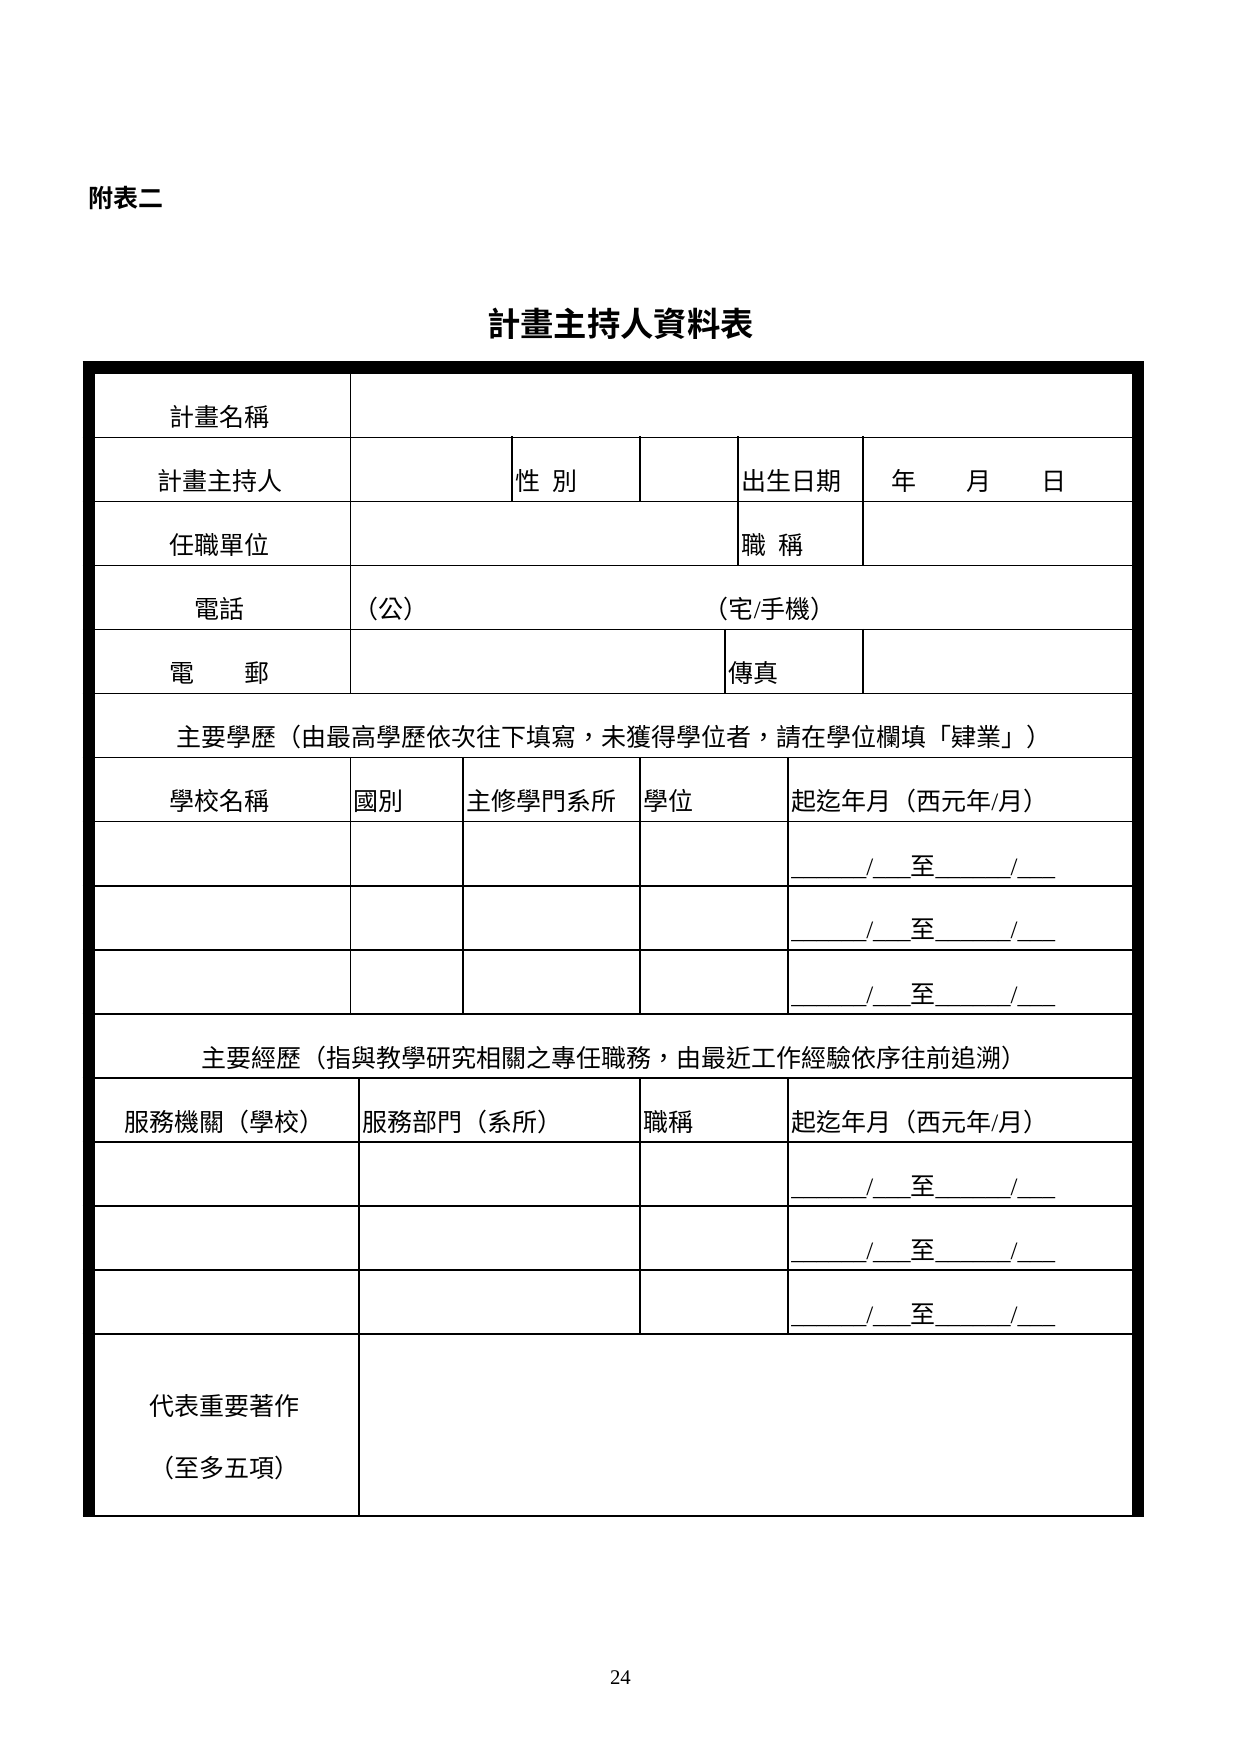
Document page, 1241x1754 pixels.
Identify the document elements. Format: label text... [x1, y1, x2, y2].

table_cell ______/___至______/___ [789, 1143, 1132, 1205]
table_cell [360, 1207, 639, 1269]
table_cell [864, 502, 1132, 564]
table_cell [351, 630, 724, 693]
table_cell 電話 [95, 566, 350, 629]
table_cell [95, 951, 350, 1013]
table_cell ______/___至______/___ [789, 1207, 1132, 1269]
table_cell [641, 1271, 787, 1333]
table_cell 職 稱 [739, 502, 862, 564]
table_cell [360, 1143, 639, 1205]
table_cell 服務機關（學校） [95, 1079, 358, 1141]
table_cell [464, 822, 639, 885]
table_cell 起迄年月（西元年/月） [789, 1079, 1132, 1141]
table_cell 年 月 日 [864, 438, 1132, 501]
table_cell 學校名稱 [95, 758, 350, 821]
table_cell 起迄年月（西元年/月） [789, 758, 1132, 821]
table_header 計畫名稱 [95, 374, 350, 436]
table_cell ______/___至______/___ [789, 887, 1132, 949]
table_cell 任職單位 [95, 502, 350, 564]
table_cell 學位 [641, 758, 787, 821]
table_cell [360, 1271, 639, 1333]
table_cell 主要學歷（由最高學歷依次往下填寫，未獲得學位者，請在學位欄填「肄業」） [95, 694, 1132, 757]
table_cell [641, 822, 787, 885]
table_cell 主要經歷（指與教學研究相關之專任職務，由最近工作經驗依序往前追溯） [95, 1015, 1132, 1077]
table_cell [464, 951, 639, 1013]
table_cell [360, 1335, 1132, 1515]
table_cell 國別 [351, 758, 462, 821]
table_cell [95, 887, 350, 949]
table_cell [641, 1207, 787, 1269]
table_cell [351, 822, 462, 885]
table_cell 電 郵 [95, 630, 350, 693]
table_cell [95, 1271, 358, 1333]
table_cell 傳真 [726, 630, 862, 693]
table_cell 出生日期 [739, 438, 862, 501]
table_cell ______/___至______/___ [789, 951, 1132, 1013]
text 附表二 [89, 155, 1152, 218]
table_cell [95, 1143, 358, 1205]
table_cell [464, 887, 639, 949]
table_cell 服務部門（系所） [360, 1079, 639, 1141]
table_cell [641, 951, 787, 1013]
table_cell 代表重要著作 （至多五項） [95, 1335, 358, 1515]
table_cell [351, 951, 462, 1013]
table_cell 性 別 [513, 438, 639, 501]
table_cell [864, 630, 1132, 693]
table_cell [641, 887, 787, 949]
table_cell [351, 502, 737, 564]
table_cell ______/___至______/___ [789, 822, 1132, 885]
table_cell [95, 1207, 358, 1269]
table_cell [641, 438, 737, 501]
table_cell 計畫主持人 [95, 438, 350, 501]
table_cell [351, 887, 462, 949]
table_cell ______/___至______/___ [789, 1271, 1132, 1333]
text 計畫主持人資料表 [89, 280, 1152, 343]
table_cell 主修學門系所 [464, 758, 639, 821]
table_header [351, 374, 1132, 436]
table_cell [351, 438, 511, 501]
table_cell 職稱 [641, 1079, 787, 1141]
table_cell （公） （宅/手機） [351, 566, 1132, 629]
table_cell [95, 822, 350, 885]
table_cell [641, 1143, 787, 1205]
